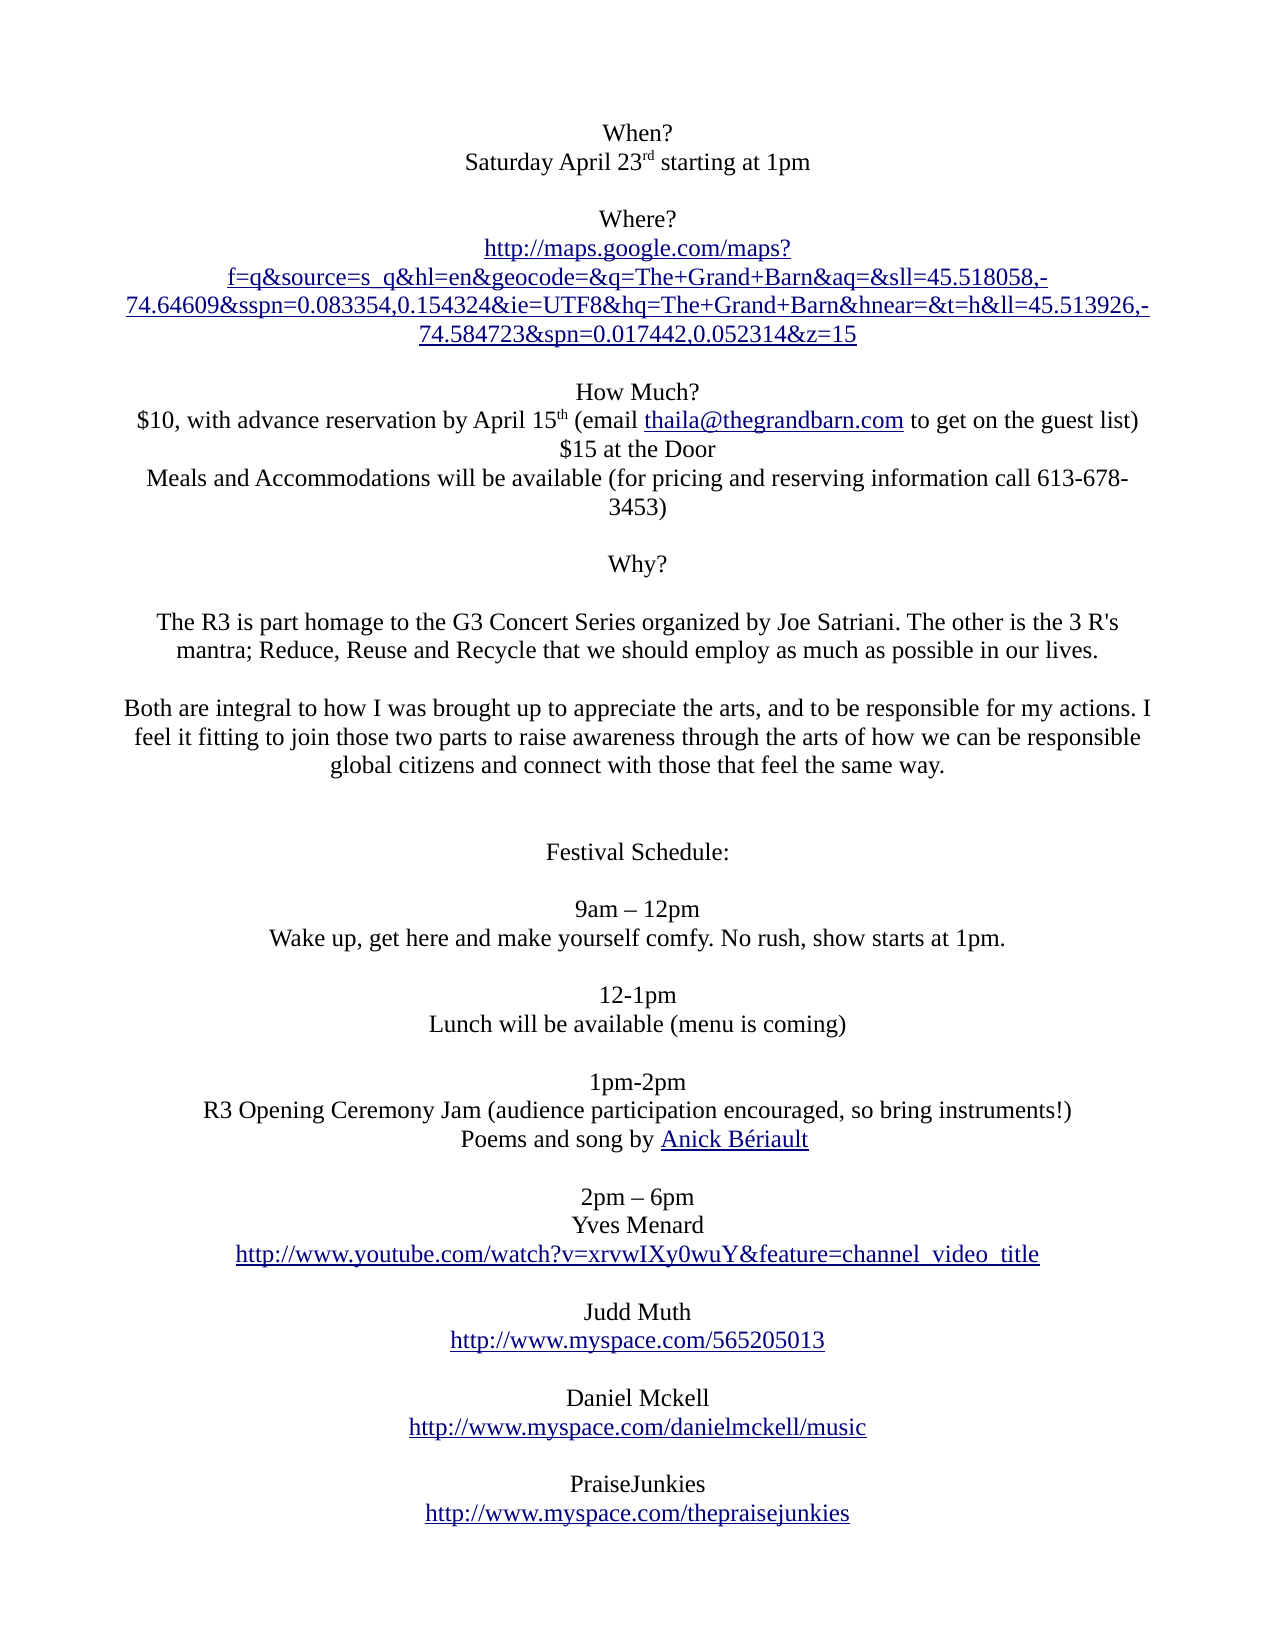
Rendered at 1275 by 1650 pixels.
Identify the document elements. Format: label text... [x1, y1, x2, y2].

text Meals and Accommodations will be available (for pricing and reserving information call 613-678-3453) [118, 463, 1157, 521]
text Poems and song by Anick Bériault [118, 1124, 1157, 1153]
text 1pm-2pm [118, 1067, 1157, 1096]
text 12-1pm [118, 981, 1157, 1009]
text Why? [118, 549, 1157, 578]
text Yves Menard [118, 1211, 1157, 1239]
text Wake up, get here and make yourself comfy. No rush, show starts at 1pm. [118, 923, 1157, 952]
text Saturday April 23rd starting at 1pm [118, 147, 1157, 176]
text $10, with advance reservation by April 15th (email thaila@thegrandbarn.com to get on the guest list) [118, 406, 1157, 434]
text http://www.youtube.com/watch?v=xrvwIXy0wuY&feature=channel_video_title [118, 1239, 1157, 1268]
text Lunch will be available (menu is coming) [118, 1009, 1157, 1038]
text $15 at the Door [118, 434, 1157, 463]
text http://maps.google.com/maps?f=q&source=s_q&hl=en&geocode=&q=The+Grand+Barn&aq=&sll=45.518058,-74.64609&sspn=0.083354,0.154324&ie=UTF8&hq=The+Grand+Barn&hnear=&t=h&ll=45.513926,-74.584723&spn=0.017442,0.052314&z=15 [118, 233, 1157, 348]
text 9am – 12pm [118, 894, 1157, 923]
text http://www.myspace.com/thepraisejunkies [118, 1498, 1157, 1527]
text 2pm – 6pm [118, 1182, 1157, 1211]
text Both are integral to how I was brought up to appreciate the arts, and to be responsible for my actions. I feel it fitting to join those two parts to raise awareness through the arts of how we can be responsible global citizens and connect with those that feel the same way. [118, 693, 1157, 779]
text PraiseJunkies [118, 1469, 1157, 1498]
text When? [118, 118, 1157, 147]
text Festival Schedule: [118, 837, 1157, 866]
text Where? [118, 204, 1157, 233]
text How Much? [118, 377, 1157, 406]
text The R3 is part homage to the G3 Concert Series organized by Joe Satriani. The other is the 3 R's mantra; Reduce, Reuse and Recycle that we should employ as much as possible in our lives. [118, 607, 1157, 664]
text http://www.myspace.com/danielmckell/music [118, 1412, 1157, 1441]
text http://www.myspace.com/565205013 [118, 1326, 1157, 1354]
text Judd Muth [118, 1297, 1157, 1326]
text R3 Opening Ceremony Jam (audience participation encouraged, so bring instruments!) [118, 1096, 1157, 1124]
text Daniel Mckell [118, 1383, 1157, 1412]
